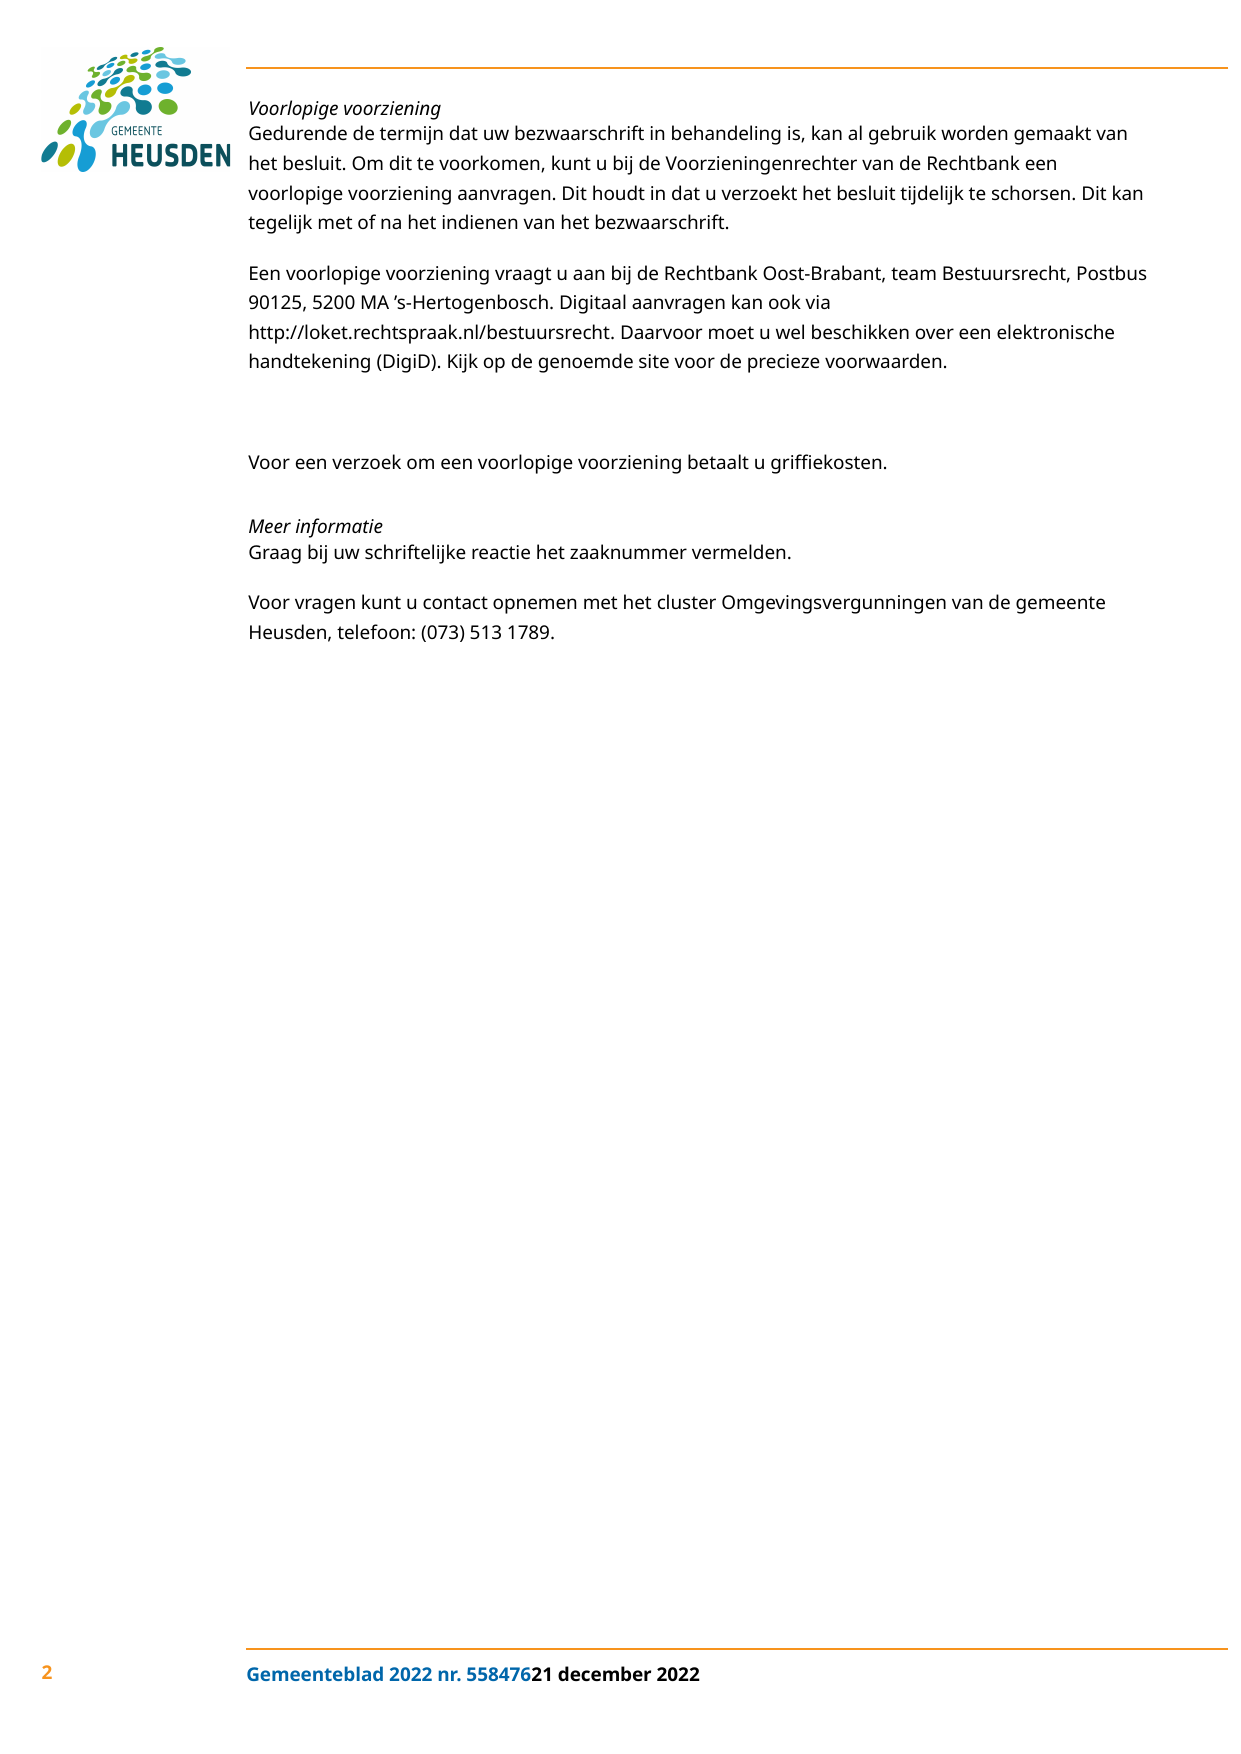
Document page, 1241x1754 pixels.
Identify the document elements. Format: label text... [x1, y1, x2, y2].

text Voorlopige voorziening [248, 95, 1152, 121]
text Voor een verzoek om een voorlopige voorziening betaalt u griffiekosten. [248, 449, 1152, 475]
text Voor vragen kunt u contact opnemen met het cluster Omgevingsvergunningen van de gemeente Heusden, telefoon: (073) 513 1789. [248, 589, 1152, 645]
text Een voorlopige voorziening vraagt u aan bij de Rechtbank Oost-Brabant, team Bestuursrecht, Postbus 90125, 5200 MA ’s-Hertogenbosch. Digitaal aanvragen kan ook via http://loket.rechtspraak.nl/bestuursrecht. Daarvoor moet u wel beschikken over een elektronische handtekening (DigiD). Kijk op de genoemde site voor de precieze voorwaarden. [248, 260, 1152, 374]
picture [41, 47, 231, 172]
text Gedurende de termijn dat uw bezwaarschrift in behandeling is, kan al gebruik worden gemaakt van het besluit. Om dit te voorkomen, kunt u bij de Voorzieningenrechter van de Rechtbank een voorlopige voorziening aanvragen. Dit houdt in dat u verzoekt het besluit tijdelijk te schorsen. Dit kan tegelijk met of na het indienen van het bezwaarschrift. [248, 121, 1152, 235]
text Meer informatie [248, 513, 1152, 539]
text Graag bij uw schriftelijke reactie het zaaknummer vermelden. [248, 539, 1152, 565]
